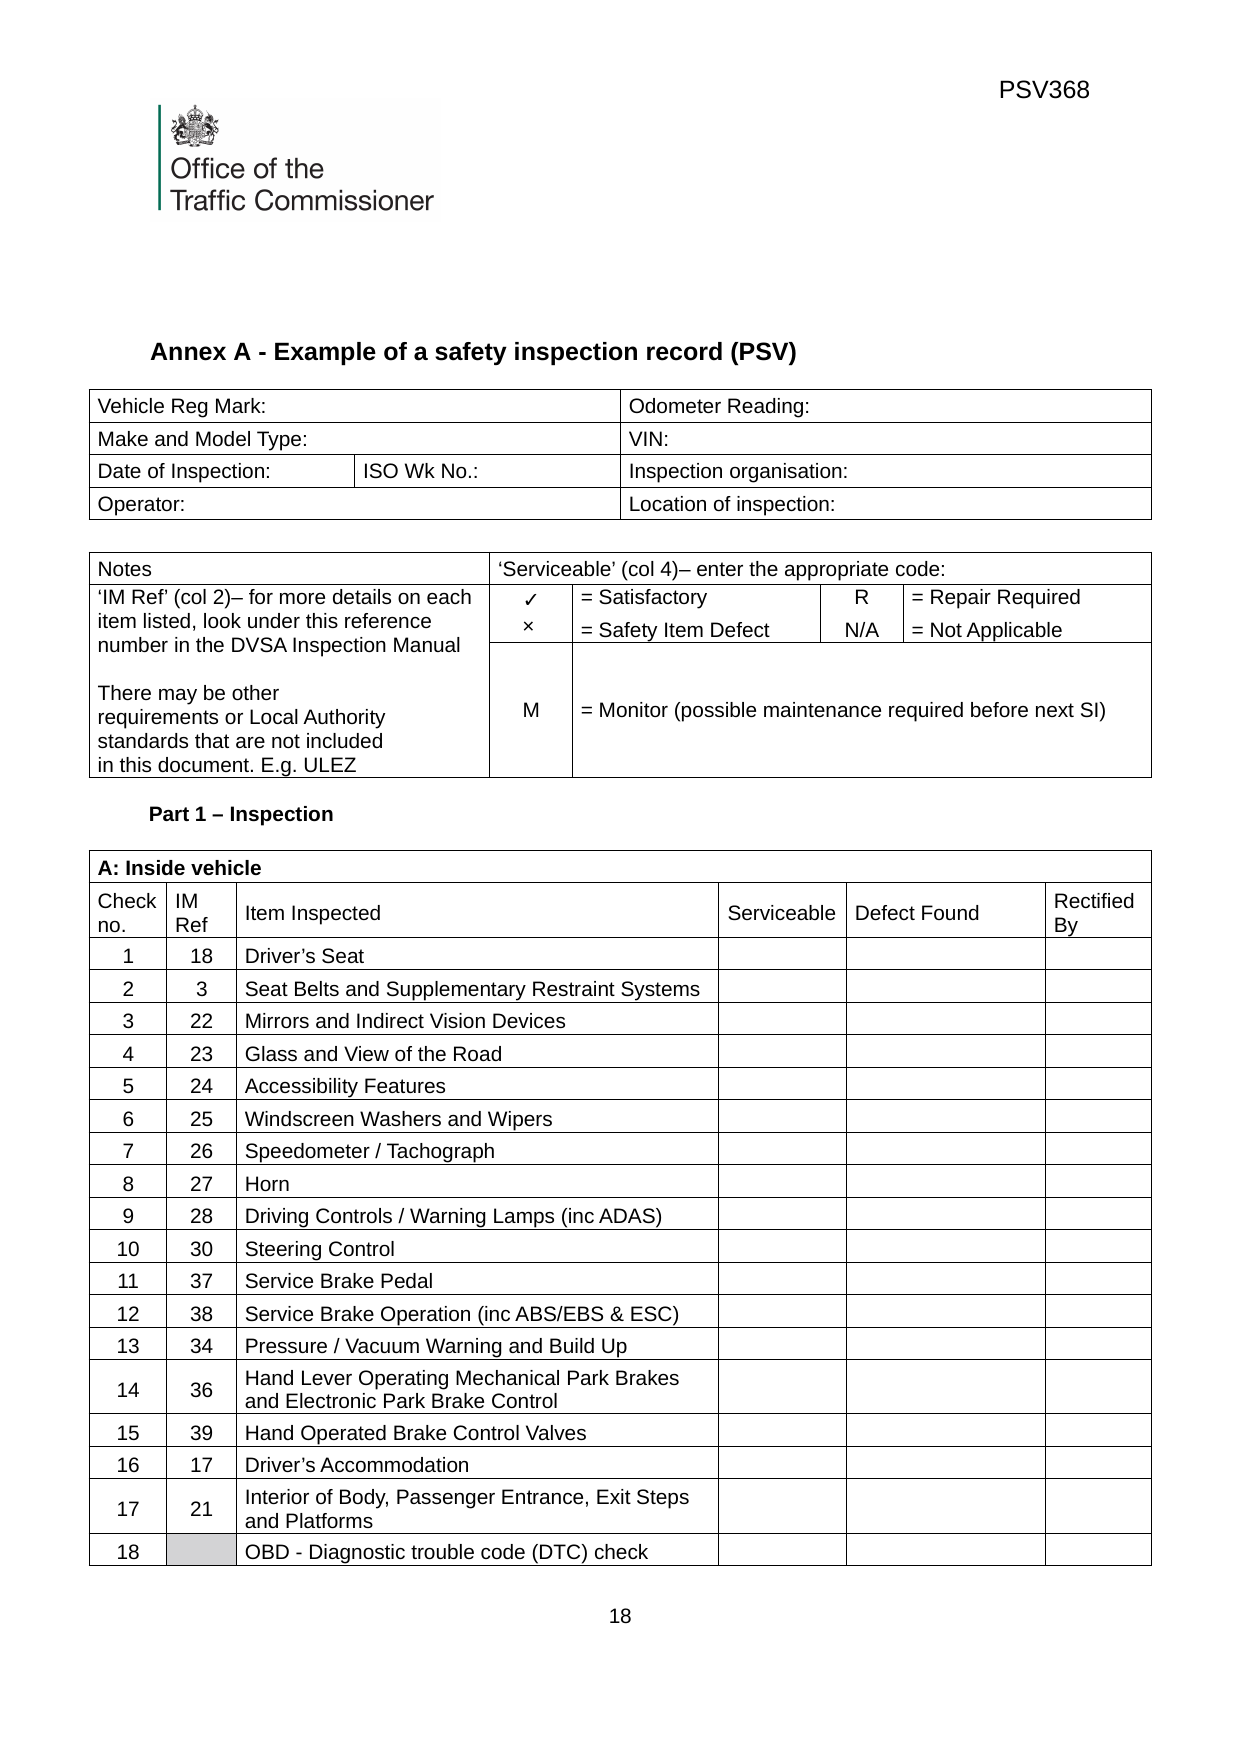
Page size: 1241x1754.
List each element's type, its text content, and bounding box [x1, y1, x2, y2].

table_cell 11 [90, 1263, 166, 1294]
table_cell 3 [90, 1003, 166, 1034]
table_cell 38 [167, 1295, 236, 1327]
table_cell 12 [90, 1295, 166, 1327]
table_cell Horn [237, 1165, 718, 1197]
table_cell Hand Operated Brake Control Valves [237, 1414, 718, 1446]
table_cell Accessibility Features [237, 1068, 718, 1099]
table_cell [1046, 1328, 1151, 1359]
table_cell [719, 1295, 846, 1327]
table_cell 16 [90, 1447, 166, 1478]
table_cell 28 [167, 1198, 236, 1229]
table_cell 18 [167, 938, 236, 969]
table_cell Rectified By [1046, 883, 1151, 937]
table_cell 36 [167, 1360, 236, 1413]
table_header [846, 851, 1045, 882]
table_header Vehicle Reg Mark: [90, 390, 354, 422]
table_cell 5 [90, 1068, 166, 1099]
table_cell [719, 1230, 846, 1262]
table_cell [847, 1328, 1045, 1359]
table_cell [847, 1100, 1045, 1132]
table_cell [1046, 1068, 1151, 1099]
table_cell 22 [167, 1003, 236, 1034]
table_header A: Inside vehicle [90, 851, 719, 882]
table_cell 26 [167, 1133, 236, 1164]
table_cell [719, 970, 846, 1002]
table_cell [847, 1534, 1045, 1565]
table_cell [1046, 1263, 1151, 1294]
text Annex A - Example of a safety inspection record (PSV) [150, 336, 1073, 365]
table_cell [847, 1165, 1045, 1197]
table_cell Item Inspected [237, 883, 718, 937]
table_cell Hand Lever Operating Mechanical Park Brakes and Electronic Park Brake Control [237, 1360, 718, 1413]
table_cell = Repair Required = Not Applicable [904, 585, 1151, 642]
table_cell ISO Wk No.: [355, 455, 620, 487]
table_cell Service Brake Pedal [237, 1263, 718, 1294]
table_cell Serviceable [719, 883, 846, 937]
table_cell 10 [90, 1230, 166, 1262]
table_cell [1046, 1230, 1151, 1262]
table_cell 8 [90, 1165, 166, 1197]
table_cell Inspection organisation: [621, 455, 1151, 487]
table_header Odometer Reading: [621, 390, 1151, 422]
table_cell 27 [167, 1165, 236, 1197]
table_cell 37 [167, 1263, 236, 1294]
table_cell 34 [167, 1328, 236, 1359]
table_cell 30 [167, 1230, 236, 1262]
table_cell [719, 1068, 846, 1099]
table_cell Notes [90, 553, 489, 584]
table_cell [1046, 1198, 1151, 1229]
table_cell [1046, 1534, 1151, 1565]
table_cell [719, 1447, 846, 1478]
table_cell IM Ref [167, 883, 236, 937]
table_cell Speedometer / Tachograph [237, 1133, 718, 1164]
table_cell [847, 1068, 1045, 1099]
table_cell Interior of Body, Passenger Entrance, Exit Steps and Platforms [237, 1479, 718, 1533]
table_cell Pressure / Vacuum Warning and Build Up [237, 1328, 718, 1359]
table_cell ✓ × [490, 585, 572, 642]
table_cell [847, 1414, 1045, 1446]
table_cell [847, 1295, 1045, 1327]
table_cell 14 [90, 1360, 166, 1413]
table_cell Seat Belts and Supplementary Restraint Systems [237, 970, 718, 1002]
table_cell [719, 1003, 846, 1034]
table_cell [1046, 938, 1151, 969]
table_cell [847, 1263, 1045, 1294]
table_cell 17 [90, 1479, 166, 1533]
table_cell [1046, 1414, 1151, 1446]
table_cell [847, 1133, 1045, 1164]
table_cell [847, 970, 1045, 1002]
table_cell R N/A [821, 585, 903, 642]
table_cell Make and Model Type: [90, 423, 620, 454]
table_cell [167, 1534, 236, 1565]
table_cell [89, 520, 354, 552]
table_cell [719, 1198, 846, 1229]
table_cell Defect Found [847, 883, 1045, 937]
table_cell [719, 1035, 846, 1067]
table_cell 9 [90, 1198, 166, 1229]
table_cell [355, 520, 620, 552]
table_cell = Monitor (possible maintenance required before next SI) [573, 643, 1151, 777]
table_cell OBD - Diagnostic trouble code (DTC) check [237, 1534, 718, 1565]
table_cell VIN: [621, 423, 1151, 454]
table_cell [719, 1328, 846, 1359]
table_cell [719, 1165, 846, 1197]
table_cell 17 [167, 1447, 236, 1478]
table_cell [719, 1534, 846, 1565]
table_cell Driving Controls / Warning Lamps (inc ADAS) [237, 1198, 718, 1229]
table_cell [1046, 1165, 1151, 1197]
table_cell [1046, 1447, 1151, 1478]
table_cell 7 [90, 1133, 166, 1164]
table_cell [847, 1360, 1045, 1413]
table_cell [620, 520, 1151, 552]
table_cell 2 [90, 970, 166, 1002]
table_cell [1046, 1360, 1151, 1413]
table_cell [719, 1360, 846, 1413]
table_cell [847, 1198, 1045, 1229]
table_cell [847, 1447, 1045, 1478]
table_cell Service Brake Operation (inc ABS/EBS & ESC) [237, 1295, 718, 1327]
table_cell [1046, 1133, 1151, 1164]
table_cell [1046, 1100, 1151, 1132]
table_cell [719, 1479, 846, 1533]
table_header [355, 390, 620, 422]
table_cell [719, 1263, 846, 1294]
table_cell 25 [167, 1100, 236, 1132]
table_cell = Satisfactory = Safety Item Defect [573, 585, 820, 642]
table_cell 18 [90, 1534, 166, 1565]
table_cell [719, 938, 846, 969]
table_cell Date of Inspection: [90, 455, 354, 487]
table_cell Check no. [90, 883, 166, 937]
table_cell [719, 1100, 846, 1132]
table_cell 13 [90, 1328, 166, 1359]
table_header [1045, 851, 1151, 882]
table_cell 23 [167, 1035, 236, 1067]
table_cell [355, 488, 620, 519]
table_cell Mirrors and Indirect Vision Devices [237, 1003, 718, 1034]
table_cell 15 [90, 1414, 166, 1446]
table_cell 39 [167, 1414, 236, 1446]
table_cell [847, 1035, 1045, 1067]
table_cell [719, 1414, 846, 1446]
table_cell [847, 1003, 1045, 1034]
table_cell Steering Control [237, 1230, 718, 1262]
table_cell Operator: [90, 488, 354, 519]
table_cell [847, 1479, 1045, 1533]
table_cell Windscreen Washers and Wipers [237, 1100, 718, 1132]
table_cell [1046, 970, 1151, 1002]
table_cell 3 [167, 970, 236, 1002]
table_cell Location of inspection: [621, 488, 1151, 519]
table_cell ‘IM Ref’ (col 2)– for more details on each item listed, look under this reference number in the DVSA Inspection Manual There may be other requirements or Local Authority standards that are not included in this document. E.g. ULEZ [90, 585, 489, 777]
table_cell 4 [90, 1035, 166, 1067]
table_cell Driver’s Seat [237, 938, 718, 969]
table_cell [1046, 1003, 1151, 1034]
table_cell [847, 1230, 1045, 1262]
table_cell Glass and View of the Road [237, 1035, 718, 1067]
table_header [719, 851, 846, 882]
table_cell 24 [167, 1068, 236, 1099]
table_cell [1046, 1295, 1151, 1327]
table_cell [1046, 1035, 1151, 1067]
table_cell 1 [90, 938, 166, 969]
table_cell Driver’s Accommodation [237, 1447, 718, 1478]
table_cell M [490, 643, 572, 777]
table_cell 6 [90, 1100, 166, 1132]
table_cell [847, 938, 1045, 969]
text Part 1 – Inspection [148, 802, 1090, 826]
table_cell ‘Serviceable’ (col 4)– enter the appropriate code: [490, 553, 1151, 584]
table_cell [719, 1133, 846, 1164]
table_cell [1046, 1479, 1151, 1533]
table_cell 21 [167, 1479, 236, 1533]
